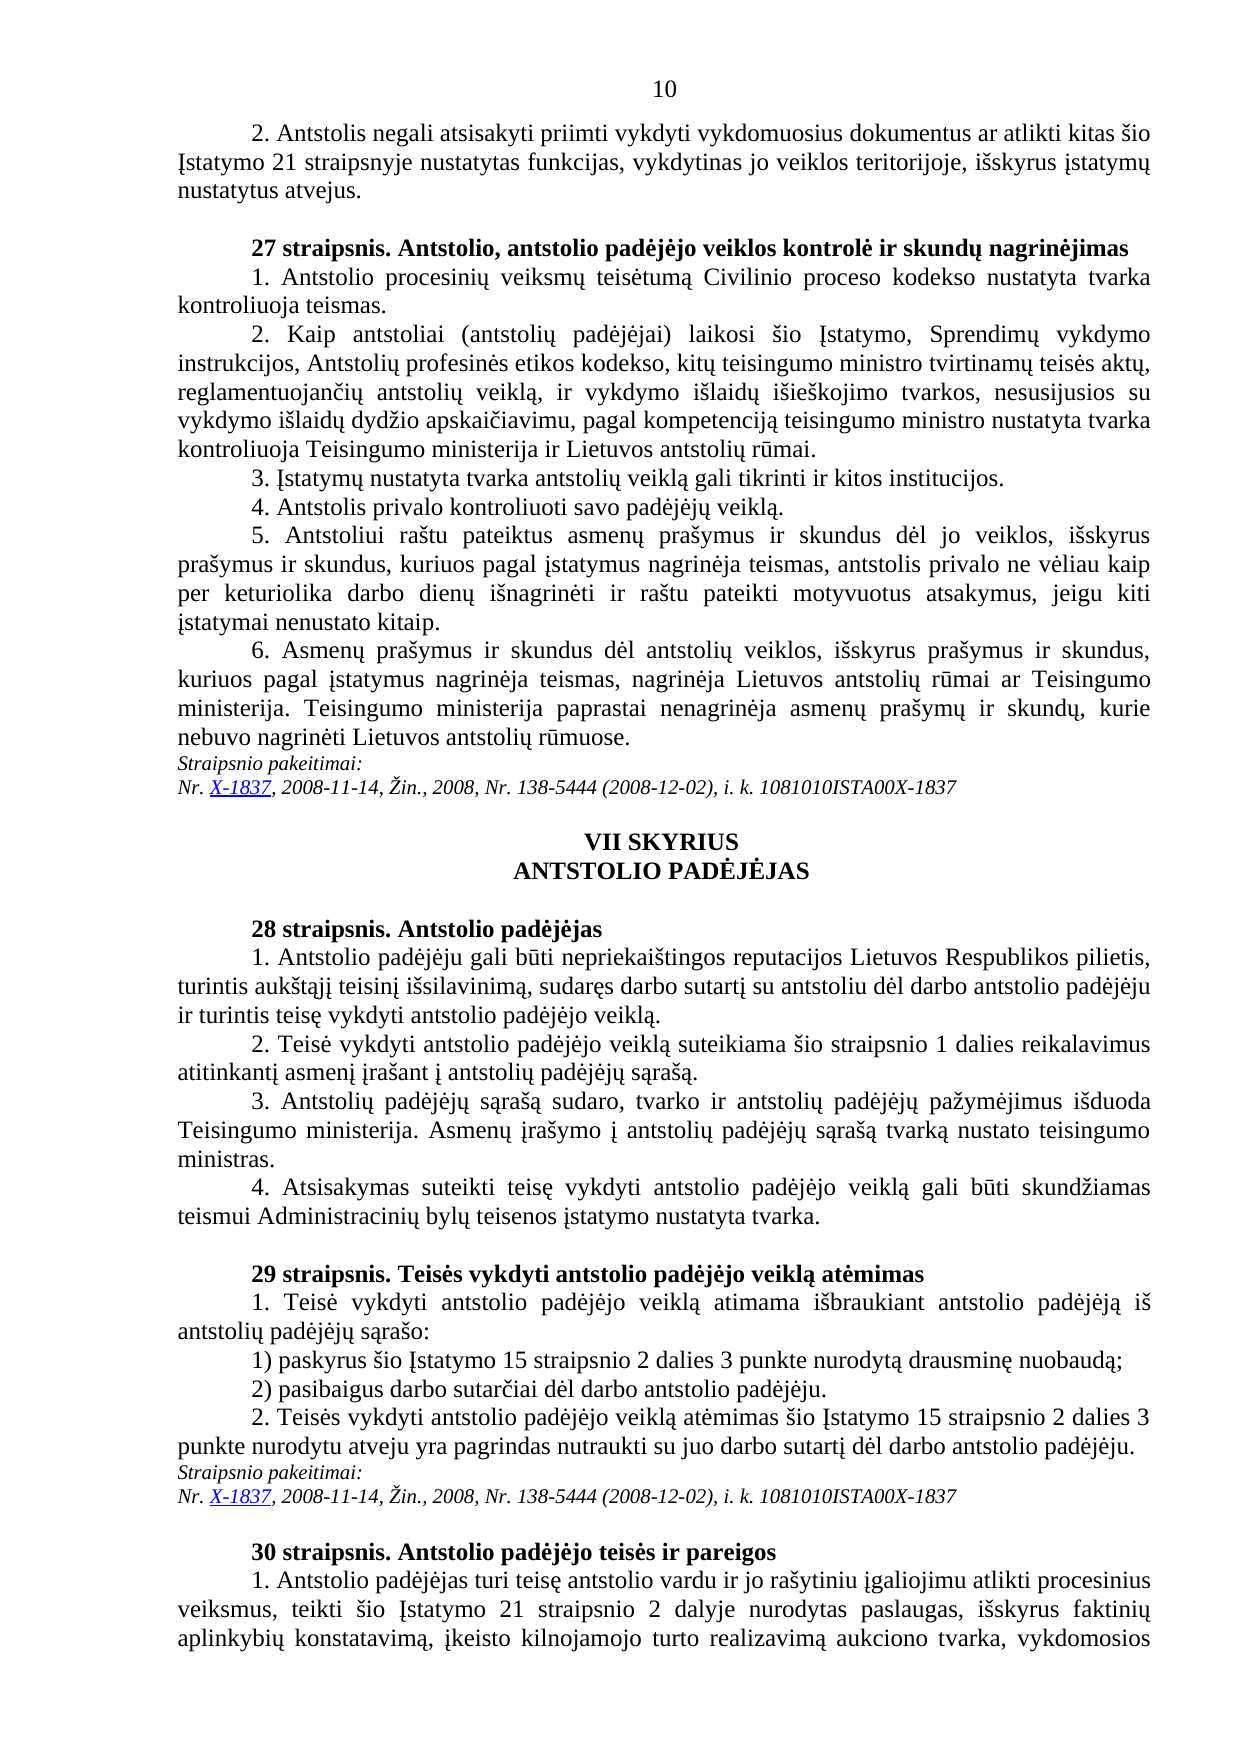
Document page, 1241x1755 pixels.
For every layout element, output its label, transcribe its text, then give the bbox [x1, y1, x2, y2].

text ANTSTOLIO PADĖJĖJAS [177, 856, 1152, 885]
text 1. Teisė vykdyti antstolio padėjėjo veiklą atimama išbraukiant antstolio padėjėją iš antstolių padėjėjų sąrašo: [177, 1287, 1152, 1345]
text 1. Antstolio padėjėjas turi teisę antstolio vardu ir jo rašytiniu įgaliojimu atlikti procesinius veiksmus, teikti šio Įstatymo 21 straipsnio 2 dalyje nurodytas paslaugas, išskyrus faktinių aplinkybių konstatavimą, įkeisto kilnojamojo turto realizavimą aukciono tvarka, vykdomosios [177, 1566, 1152, 1652]
text 1) paskyrus šio Įstatymo 15 straipsnio 2 dalies 3 punkte nurodytą drausminę nuobaudą; [177, 1345, 1152, 1374]
text 2. Antstolis negali atsisakyti priimti vykdyti vykdomuosius dokumentus ar atlikti kitas šio Įstatymo 21 straipsnyje nustatytas funkcijas, vykdytinas jo veiklos teritorijoje, išskyrus įstatymų nustatytus atvejus. [177, 118, 1152, 204]
text 2. Kaip antstoliai (antstolių padėjėjai) laikosi šio Įstatymo, Sprendimų vykdymo instrukcijos, Antstolių profesinės etikos kodekso, kitų teisingumo ministro tvirtinamų teisės aktų, reglamentuojančių antstolių veiklą, ir vykdymo išlaidų išieškojimo tvarkos, nesusijusios su vykdymo išlaidų dydžio apskaičiavimu, pagal kompetenciją teisingumo ministro nustatyta tvarka kontroliuoja Teisingumo ministerija ir Lietuvos antstolių rūmai. [177, 319, 1152, 463]
text 4. Atsisakymas suteikti teisę vykdyti antstolio padėjėjo veiklą gali būti skundžiamas teismui Administracinių bylų teisenos įstatymo nustatyta tvarka. [177, 1172, 1152, 1230]
text Nr. X-1837, 2008-11-14, Žin., 2008, Nr. 138-5444 (2008-12-02), i. k. 1081010ISTA00X-1837 [177, 1484, 1152, 1508]
text 2. Teisė vykdyti antstolio padėjėjo veiklą suteikiama šio straipsnio 1 dalies reikalavimus atitinkantį asmenį įrašant į antstolių padėjėjų sąrašą. [177, 1029, 1152, 1086]
text 29 straipsnis. Teisės vykdyti antstolio padėjėjo veiklą atėmimas [177, 1259, 1152, 1287]
text 5. Antstoliui raštu pateiktus asmenų prašymus ir skundus dėl jo veiklos, išskyrus prašymus ir skundus, kuriuos pagal įstatymus nagrinėja teismas, antstolis privalo ne vėliau kaip per keturiolika darbo dienų išnagrinėti ir raštu pateikti motyvuotus atsakymus, jeigu kiti įstatymai nenustato kitaip. [177, 521, 1152, 636]
text VII SKYRIUS [177, 827, 1152, 856]
text Straipsnio pakeitimai: [177, 1460, 1152, 1484]
text 3. Įstatymų nustatyta tvarka antstolių veiklą gali tikrinti ir kitos institucijos. [177, 463, 1152, 492]
text 1. Antstolio procesinių veiksmų teisėtumą Civilinio proceso kodekso nustatyta tvarka kontroliuoja teismas. [177, 262, 1152, 319]
text 3. Antstolių padėjėjų sąrašą sudaro, tvarko ir antstolių padėjėjų pažymėjimus išduoda Teisingumo ministerija. Asmenų įrašymo į antstolių padėjėjų sąrašą tvarką nustato teisingumo ministras. [177, 1086, 1152, 1172]
text 2) pasibaigus darbo sutarčiai dėl darbo antstolio padėjėju. [177, 1374, 1152, 1402]
text 6. Asmenų prašymus ir skundus dėl antstolių veiklos, išskyrus prašymus ir skundus, kuriuos pagal įstatymus nagrinėja teismas, nagrinėja Lietuvos antstolių rūmai ar Teisingumo ministerija. Teisingumo ministerija paprastai nenagrinėja asmenų prašymų ir skundų, kurie nebuvo nagrinėti Lietuvos antstolių rūmuose. [177, 636, 1152, 751]
text 2. Teisės vykdyti antstolio padėjėjo veiklą atėmimas šio Įstatymo 15 straipsnio 2 dalies 3 punkte nurodytu atveju yra pagrindas nutraukti su juo darbo sutartį dėl darbo antstolio padėjėju. [177, 1402, 1152, 1460]
text 1. Antstolio padėjėju gali būti nepriekaištingos reputacijos Lietuvos Respublikos pilietis, turintis aukštąjį teisinį išsilavinimą, sudaręs darbo sutartį su antstoliu dėl darbo antstolio padėjėju ir turintis teisę vykdyti antstolio padėjėjo veiklą. [177, 942, 1152, 1029]
text 30 straipsnis. Antstolio padėjėjo teisės ir pareigos [177, 1537, 1152, 1566]
text Nr. X-1837, 2008-11-14, Žin., 2008, Nr. 138-5444 (2008-12-02), i. k. 1081010ISTA00X-1837 [177, 775, 1152, 799]
text 28 straipsnis. Antstolio padėjėjas [177, 914, 1152, 942]
text Straipsnio pakeitimai: [177, 751, 1152, 775]
text 4. Antstolis privalo kontroliuoti savo padėjėjų veiklą. [177, 492, 1152, 521]
text 27 straipsnis. Antstolio, antstolio padėjėjo veiklos kontrolė ir skundų nagrinėjimas [251, 233, 1152, 262]
